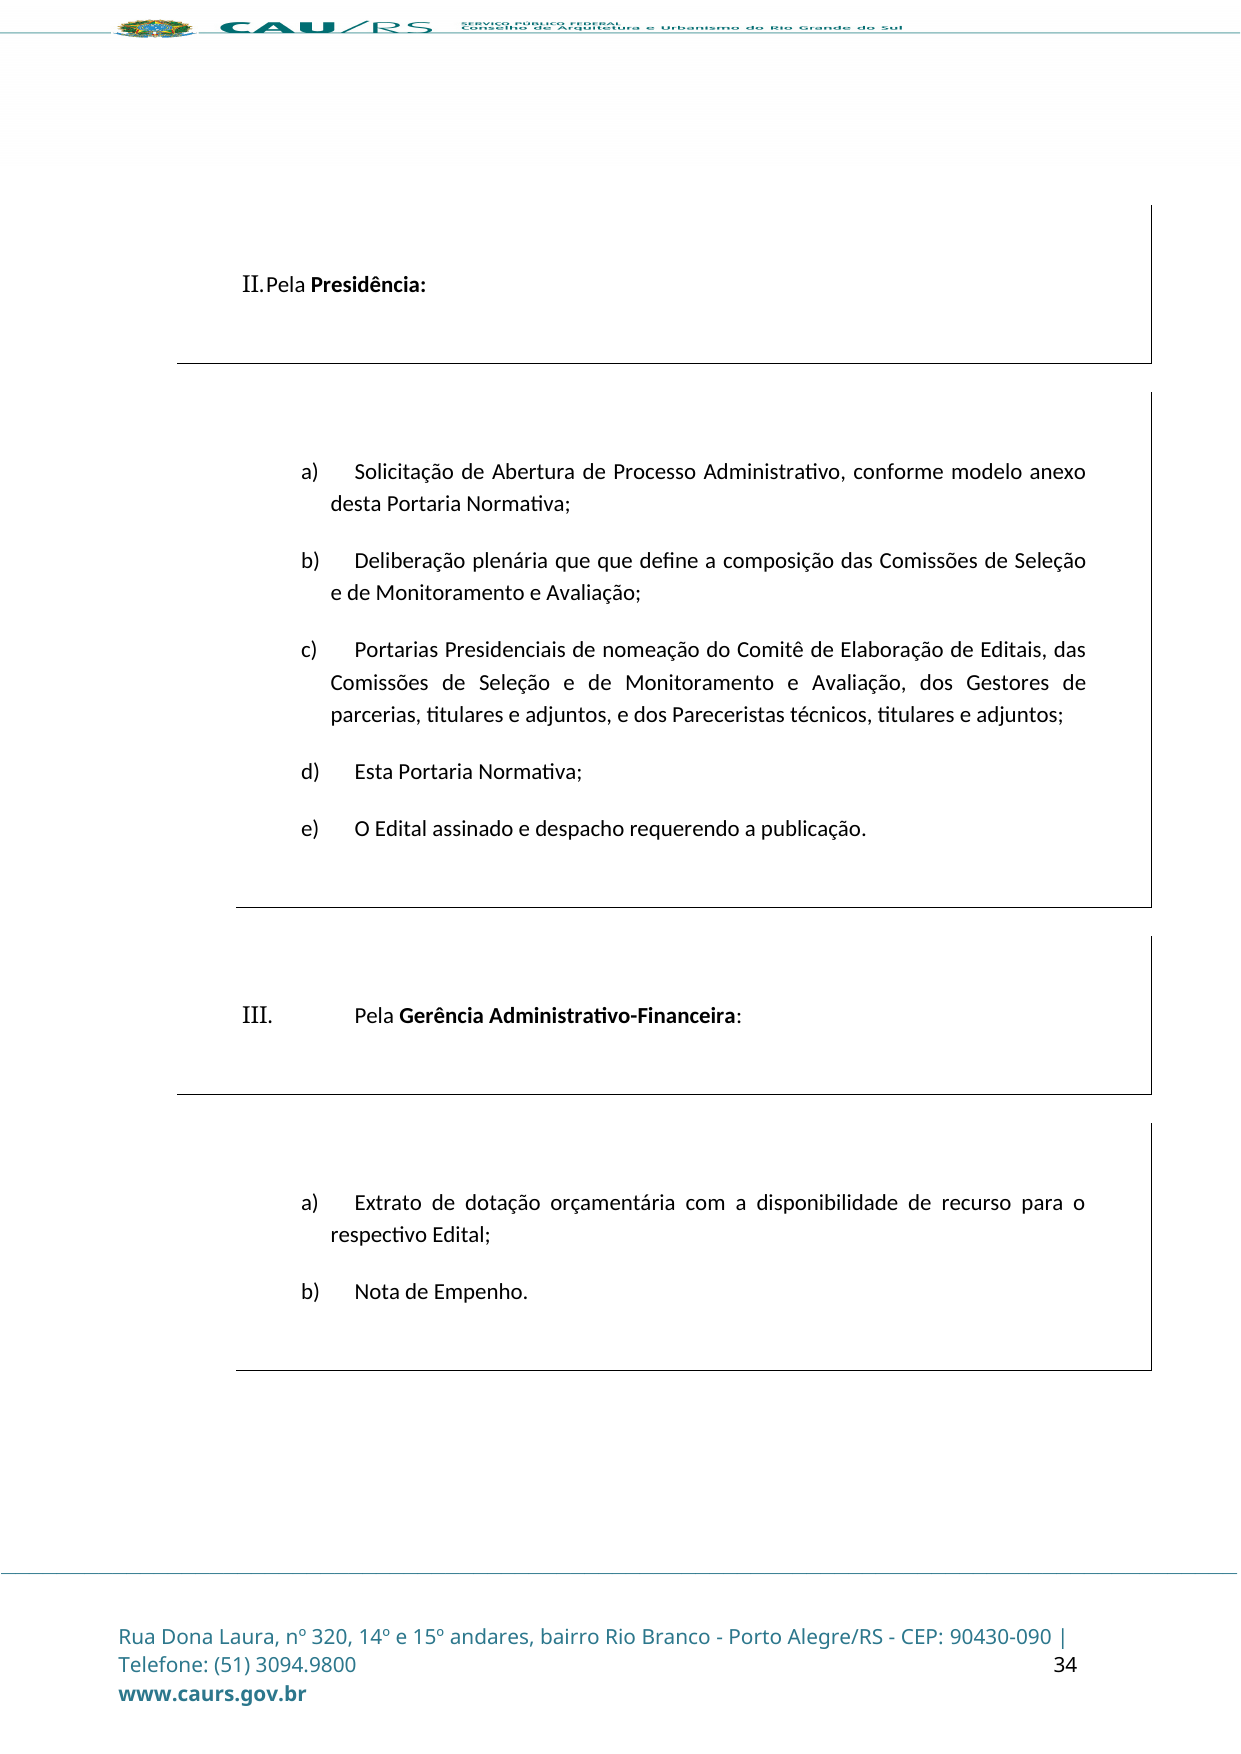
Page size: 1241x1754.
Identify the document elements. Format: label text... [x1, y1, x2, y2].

list Pela Presidência: [177, 205, 1151, 363]
list Esta Portaria Normativa; [236, 693, 1152, 750]
list Deliberação plenária que que define a composição das Comissões de Seleção e de Monitoramento e Avaliação; [236, 482, 1152, 571]
list O Edital assinado e despacho requerendo a publicação. [236, 750, 1152, 907]
list Solicitação de Abertura de Processo Administrativo, conforme modelo anexo desta Portaria Normativa; [236, 392, 1151, 482]
list Nota de Empenho. [236, 1213, 1152, 1370]
list Portarias Presidenciais de nomeação do Comitê de Elaboração de Editais, das Comissões de Seleção e de Monitoramento e Avaliação, dos Gestores de parcerias, titulares e adjuntos, e dos Pareceristas técnicos, titulares e adjuntos; [236, 571, 1152, 693]
list Extrato de dotação orçamentária com a disponibilidade de recurso para o respectivo Edital; [236, 1123, 1151, 1213]
list Pela Gerência Administrativo-Financeira: [177, 936, 1151, 1094]
